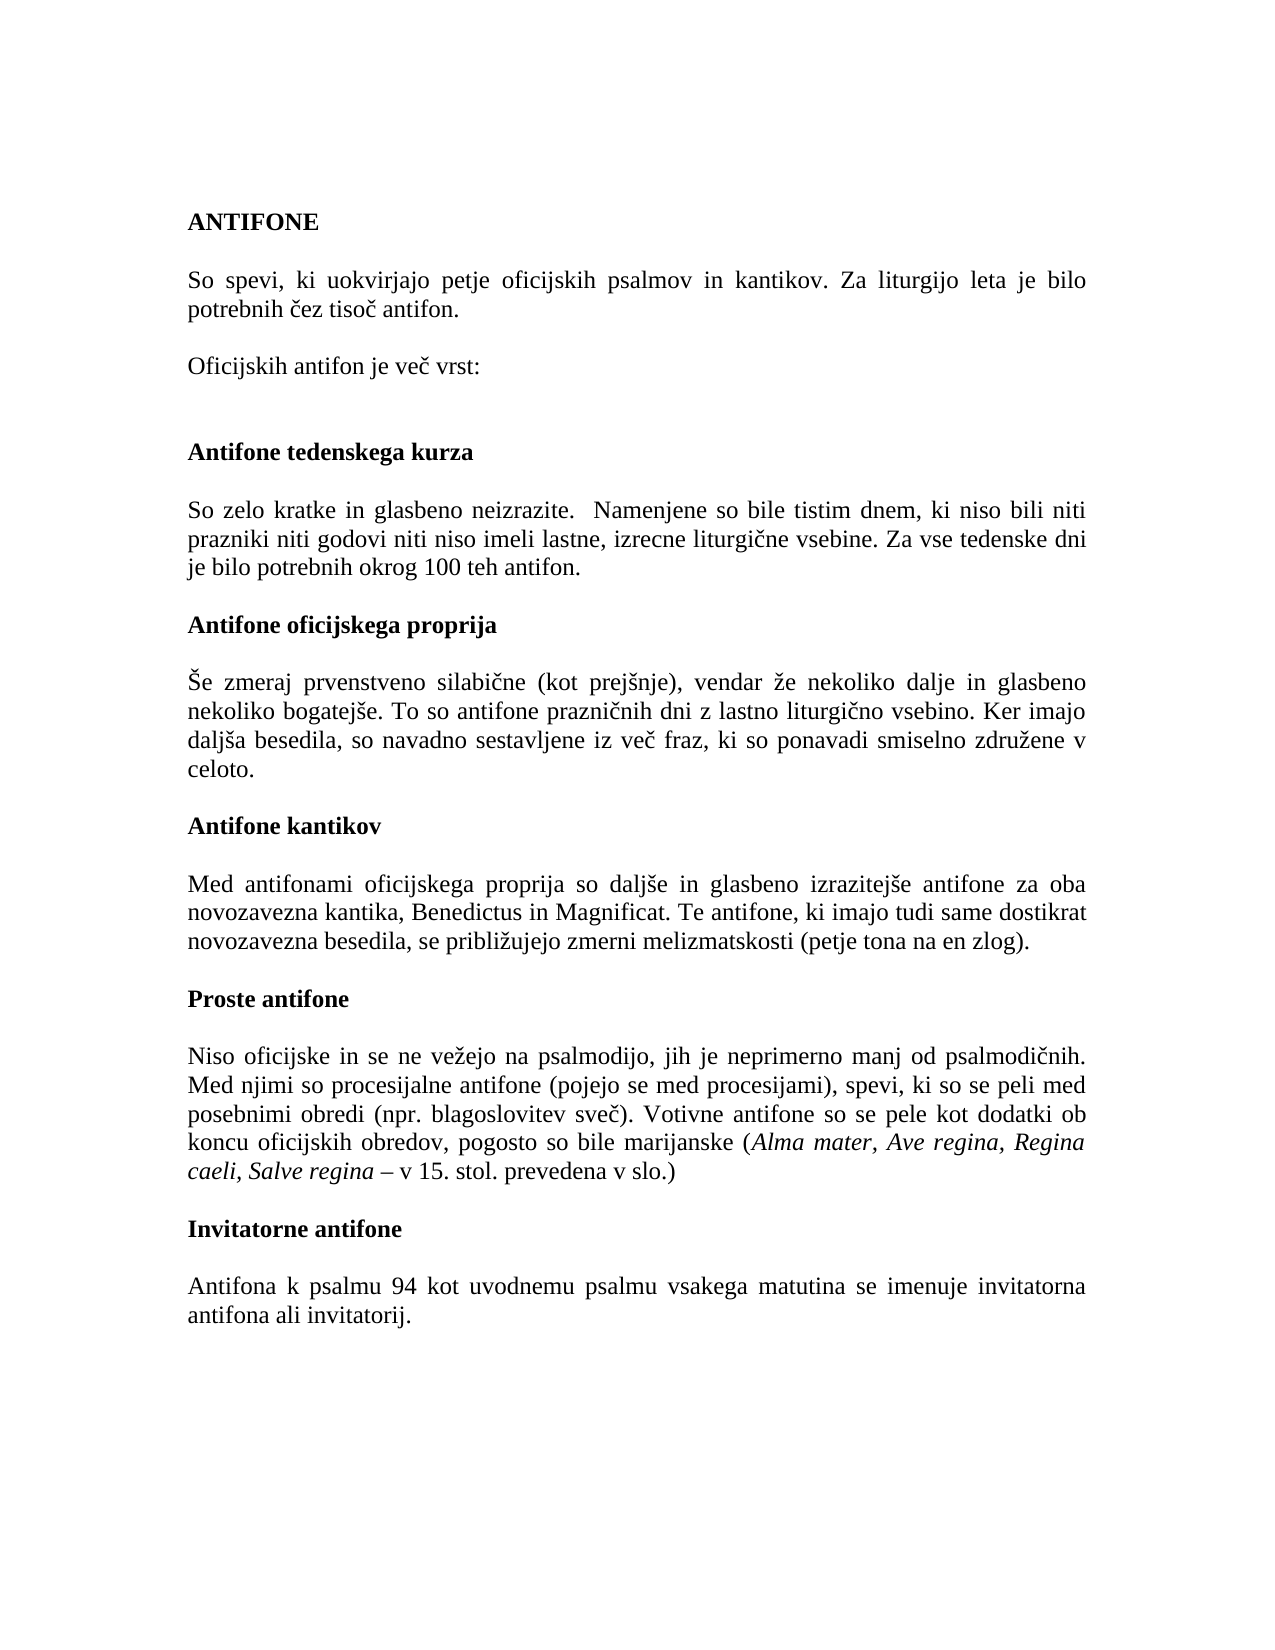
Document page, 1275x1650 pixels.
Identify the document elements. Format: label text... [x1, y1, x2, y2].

text So spevi, ki uokvirjajo petje oficijskih psalmov in kantikov. Za liturgijo leta je bilo potrebnih čez tisoč antifon. [187, 265, 1087, 322]
text Antifone tedenskega kurza [187, 437, 1087, 466]
text Proste antifone [187, 984, 1087, 1012]
text Med antifonami oficijskega proprija so daljše in glasbeno izrazitejše antifone za oba novozavezna kantika, Benedictus in Magnificat. Te antifone, ki imajo tudi same dostikrat novozavezna besedila, se približujejo zmerni melizmatskosti (petje tona na en zlog). [187, 869, 1087, 955]
text Antifone kantikov [187, 811, 1087, 840]
text Invitatorne antifone [187, 1214, 1087, 1242]
text Antifona k psalmu 94 kot uvodnemu psalmu vsakega matutina se imenuje invitatorna antifona ali invitatorij. [187, 1271, 1087, 1329]
text So zelo kratke in glasbeno neizrazite. Namenjene so bile tistim dnem, ki niso bili niti prazniki niti godovi niti niso imeli lastne, izrecne liturgične vsebine. Za vse tedenske dni je bilo potrebnih okrog 100 teh antifon. [187, 495, 1087, 581]
text ANTIFONE [187, 207, 1087, 236]
text Niso oficijske in se ne vežejo na psalmodijo, jih je neprimerno manj od psalmodičnih. Med njimi so procesijalne antifone (pojejo se med procesijami), spevi, ki so se peli med posebnimi obredi (npr. blagoslovitev sveč). Votivne antifone so se pele kot dodatki ob koncu oficijskih obredov, pogosto so bile marijanske (Alma mater, Ave regina, Regina caeli, Salve regina – v 15. stol. prevedena v slo.) [187, 1041, 1087, 1185]
text Oficijskih antifon je več vrst: [187, 351, 1087, 380]
text Še zmeraj prvenstveno silabične (kot prejšnje), vendar že nekoliko dalje in glasbeno nekoliko bogatejše. To so antifone prazničnih dni z lastno liturgično vsebino. Ker imajo daljša besedila, so navadno sestavljene iz več fraz, ki so ponavadi smiselno združene v celoto. [187, 667, 1087, 782]
text Antifone oficijskega proprija [187, 610, 1087, 639]
